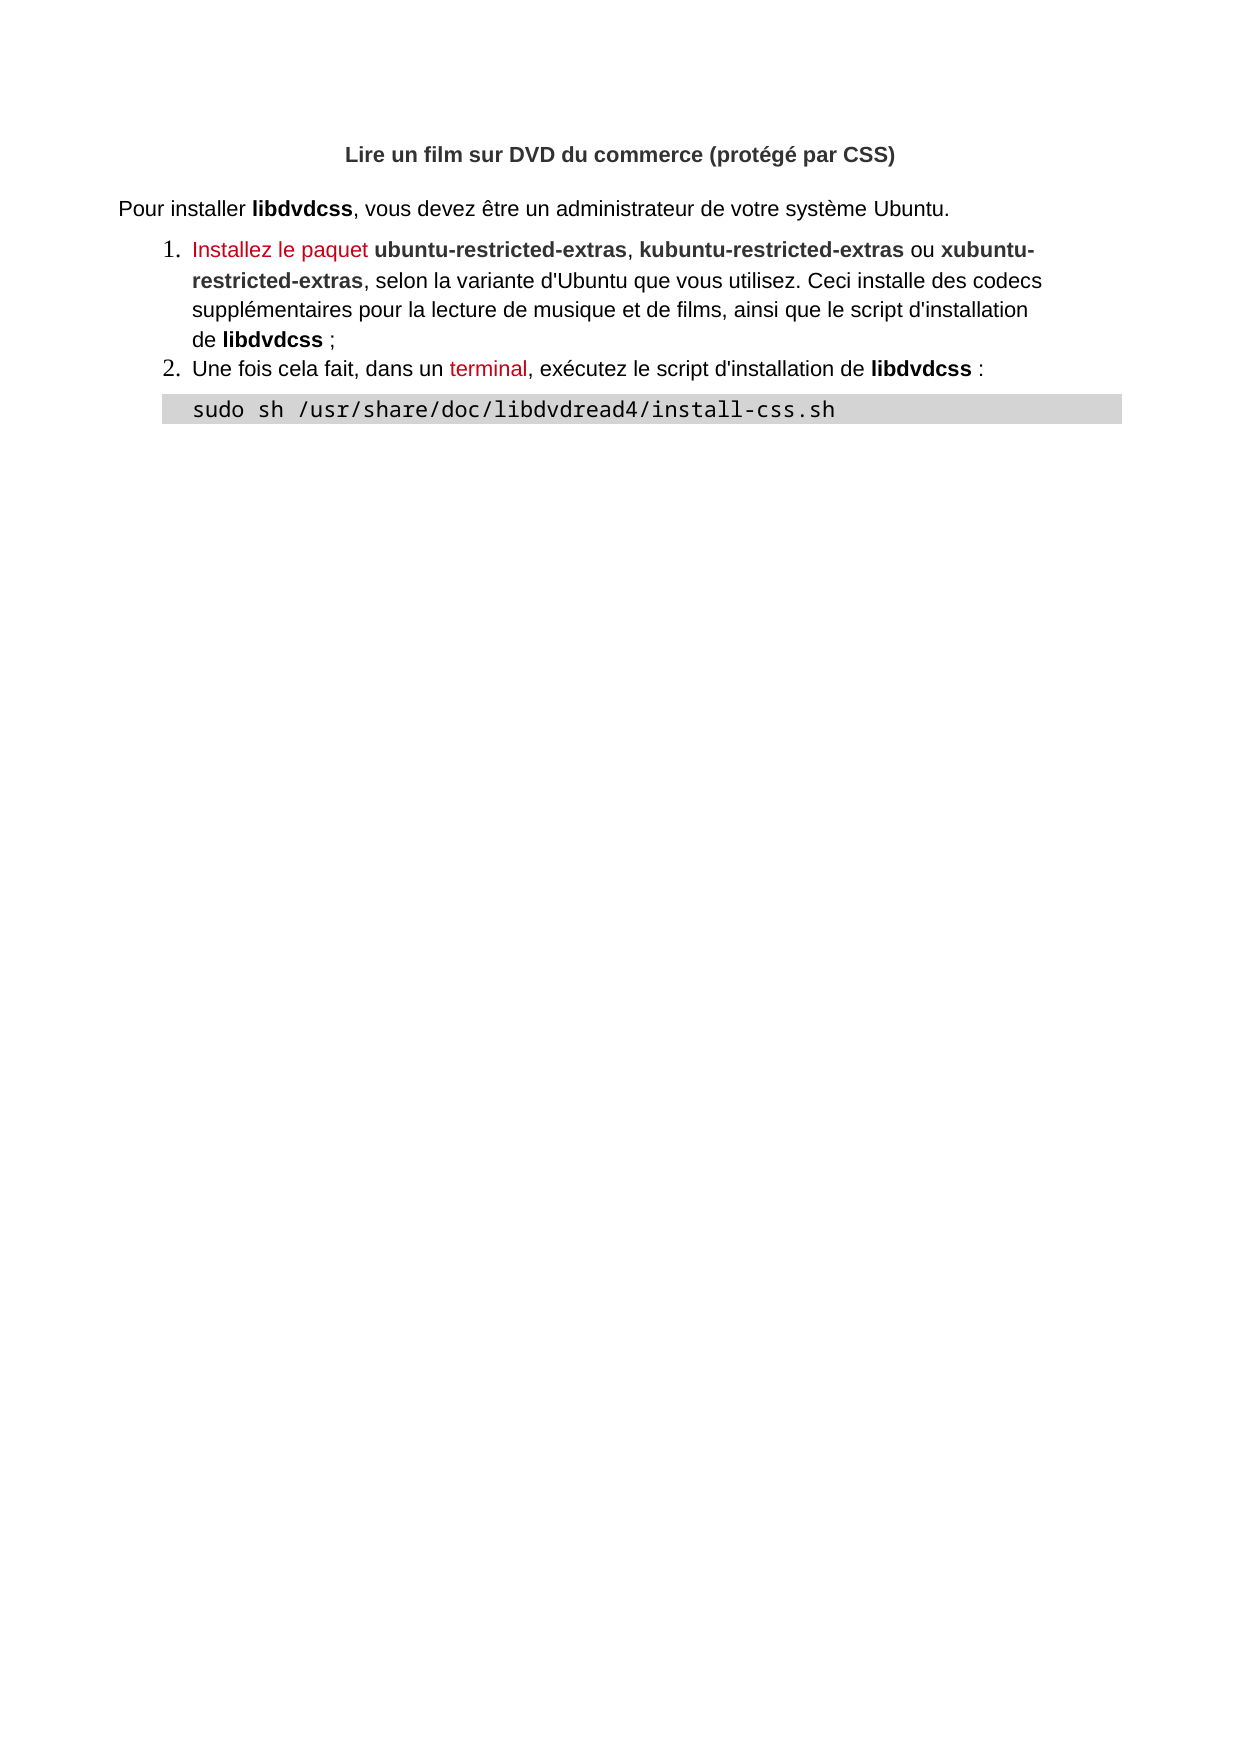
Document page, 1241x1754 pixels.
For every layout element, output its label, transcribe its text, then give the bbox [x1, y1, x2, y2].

text Pour installer libdvdcss, vous devez être un administrateur de votre système Ubuntu. [118, 191, 1122, 221]
text Lire un film sur DVD du commerce (protégé par CSS) [118, 142, 1122, 167]
list sudo sh /usr/share/doc/libdvdread4/install-css.sh [162, 394, 1122, 424]
list Une fois cela fait, dans un terminal, exécutez le script d'installation de libdvdcss : [162, 352, 1122, 382]
list Installez le paquet ubuntu-restricted-extras, kubuntu-restricted-extras ou xubuntu-restricted-extras, selon la variante d'Ubuntu que vous utilisez. Ceci installe des codecs supplémentaires pour la lecture de musique et de films, ainsi que le script d'installation de libdvdcss ; [162, 233, 1122, 352]
